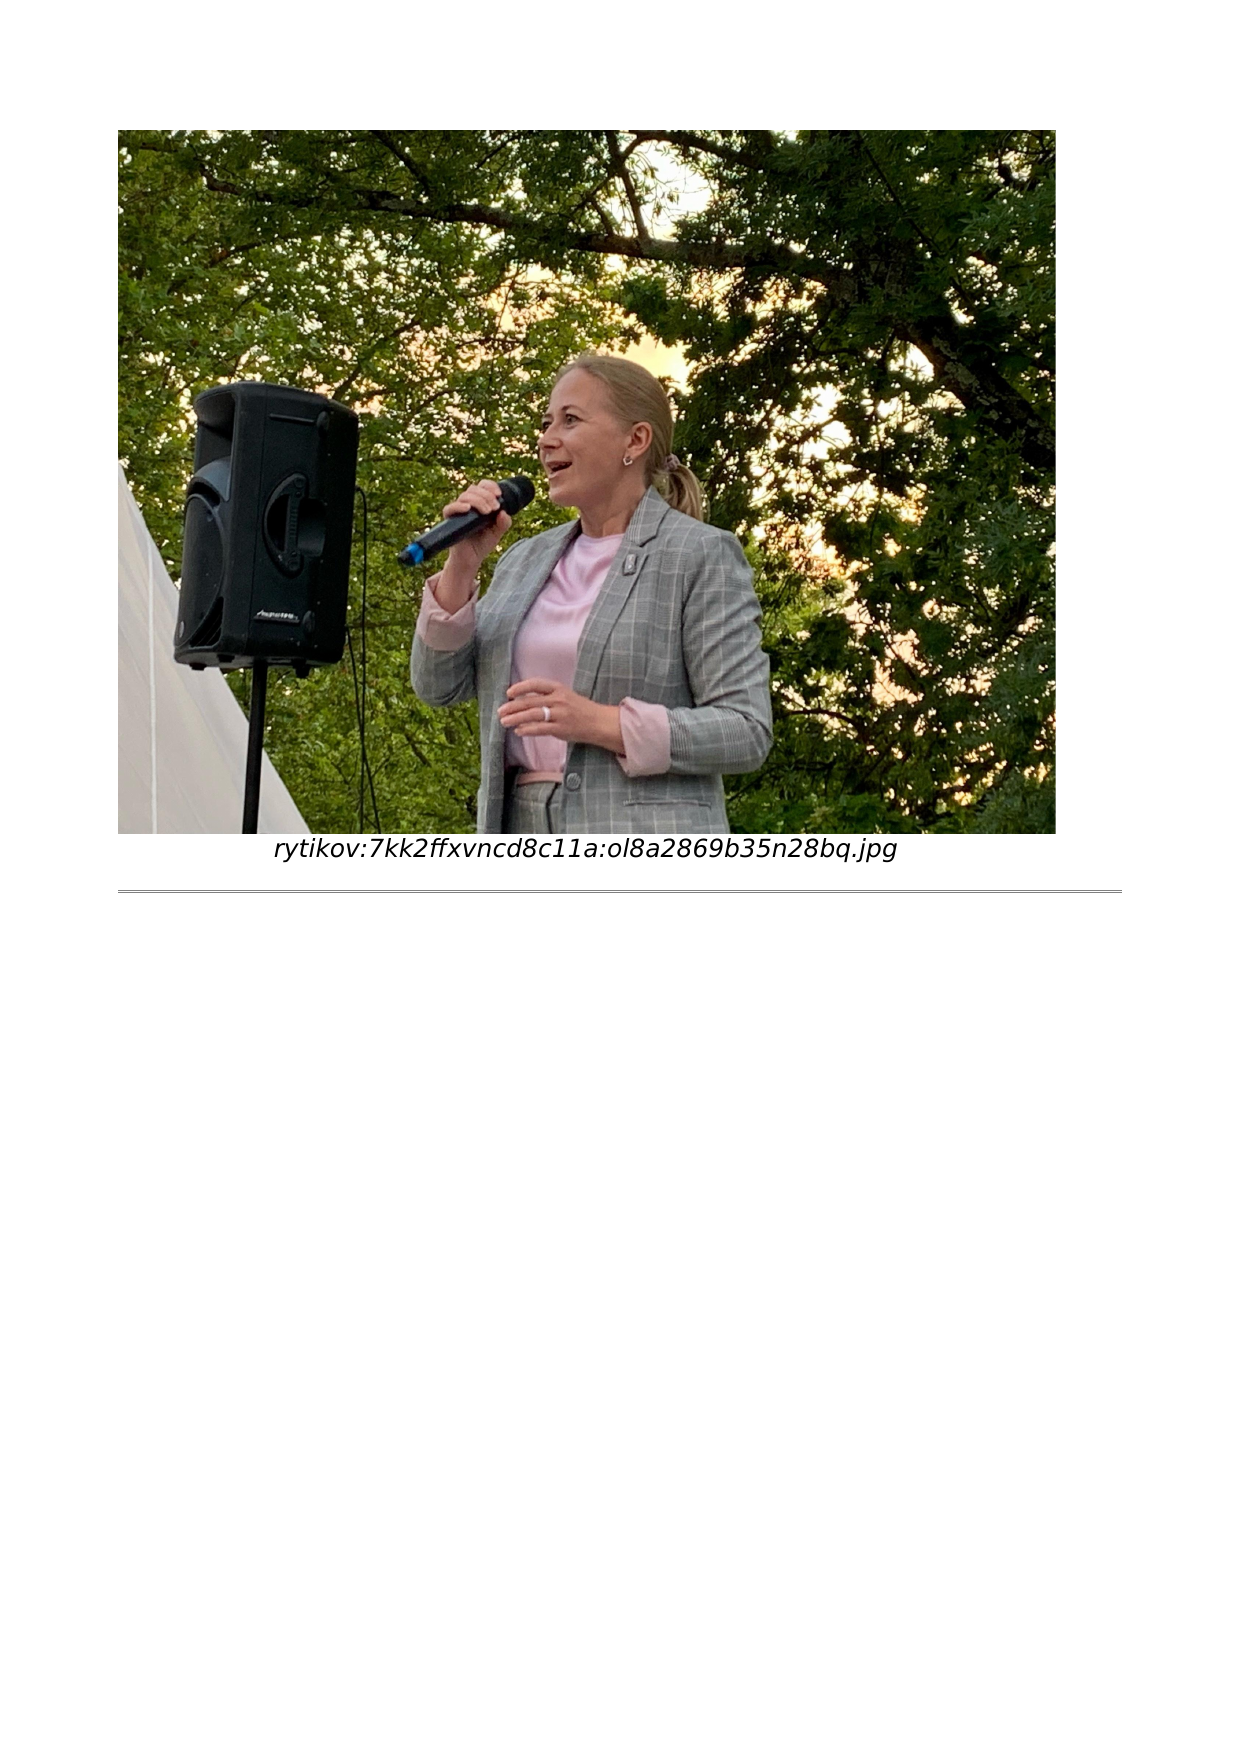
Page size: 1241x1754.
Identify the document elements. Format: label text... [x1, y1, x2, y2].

picture [118, 130, 1056, 834]
text rytikov:7kk2ffxvncd8c11a:ol8a2869b35n28bq.jpg [118, 834, 1056, 863]
